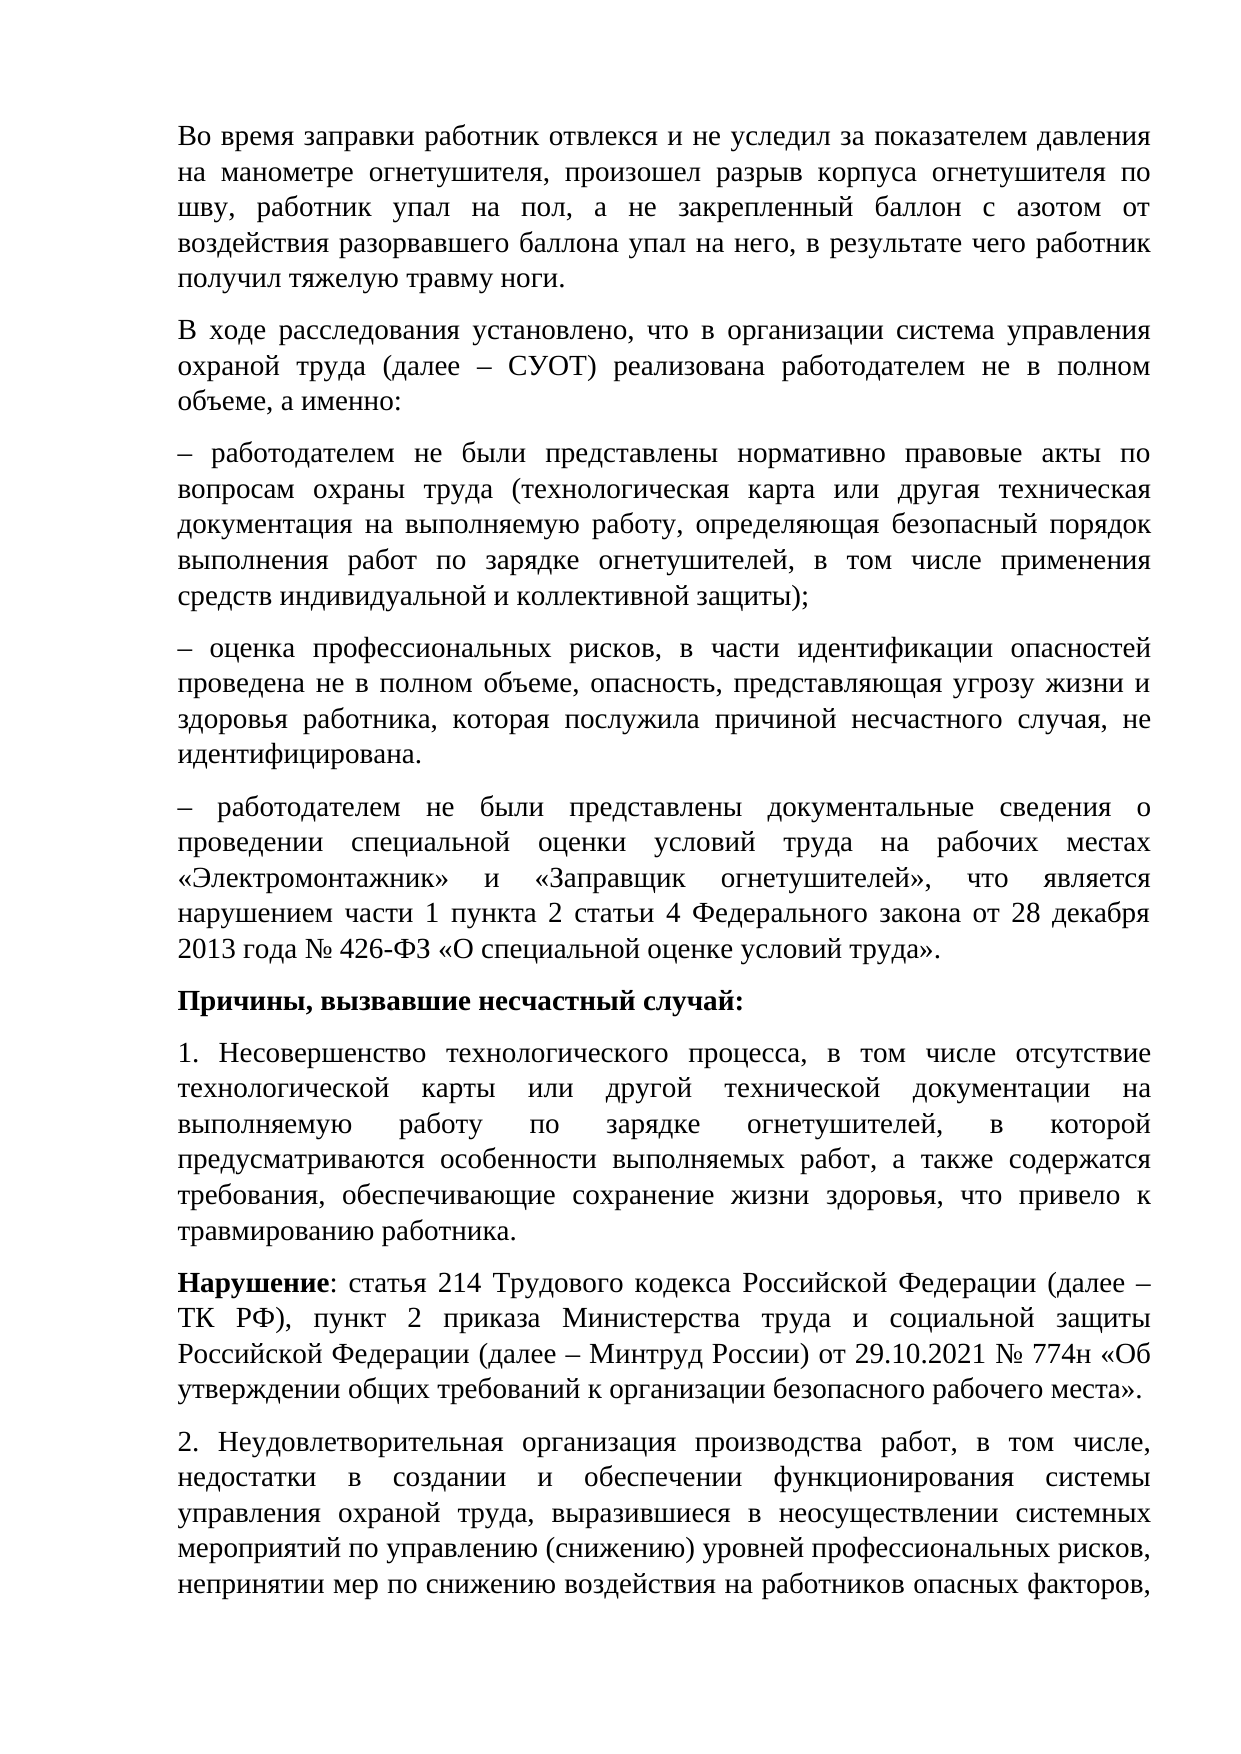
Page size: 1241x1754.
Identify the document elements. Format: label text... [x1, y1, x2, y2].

text Во время заправки работник отвлекся и не уследил за показателем давления на манометре огнетушителя, произошел разрыв корпуса огнетушителя по шву, работник упал на пол, а не закрепленный баллон с азотом от воздействия разорвавшего баллона упал на него, в результате чего работник получил тяжелую травму ноги. [177, 118, 1152, 294]
text Нарушение: статья 214 Трудового кодекса Российской Федерации (далее – ТК РФ), пункт 2 приказа Министерства труда и социальной защиты Российской Федерации (далее – Минтруд России) от 29.10.2021 № 774н «Об утверждении общих требований к организации безопасного рабочего места». [177, 1265, 1152, 1405]
text – оценка профессиональных рисков, в части идентификации опасностей проведена не в полном объеме, опасность, представляющая угрозу жизни и здоровья работника, которая послужила причиной несчастного случая, не идентифицирована. [177, 630, 1152, 770]
text В ходе расследования установлено, что в организации система управления охраной труда (далее – СУОТ) реализована работодателем не в полном объеме, а именно: [177, 312, 1152, 417]
text – работодателем не были представлены документальные сведения о проведении специальной оценки условий труда на рабочих местах «Электромонтажник» и «Заправщик огнетушителей», что является нарушением части 1 пункта 2 статьи 4 Федерального закона от 28 декабря 2013 года № 426-ФЗ «О специальной оценке условий труда». [177, 789, 1152, 964]
text – работодателем не были представлены нормативно правовые акты по вопросам охраны труда (технологическая карта или другая техническая документация на выполняемую работу, определяющая безопасный порядок выполнения работ по зарядке огнетушителей, в том числе применения средств индивидуальной и коллективной защиты); [177, 436, 1152, 611]
text Причины, вызвавшие несчастный случай: [177, 983, 1152, 1016]
text 1. Несовершенство технологического процесса, в том числе отсутствие технологической карты или другой технической документации на выполняемую работу по зарядке огнетушителей, в которой предусматриваются особенности выполняемых работ, а также содержатся требования, обеспечивающие сохранение жизни здоровья, что привело к травмированию работника. [177, 1035, 1152, 1246]
text 2. Неудовлетворительная организация производства работ, в том числе, недостатки в создании и обеспечении функционирования системы управления охраной труда, выразившиеся в неосуществлении системных мероприятий по управлению (снижению) уровней профессиональных рисков, непринятии мер по снижению воздействия на работников опасных факторов, [177, 1424, 1152, 1599]
